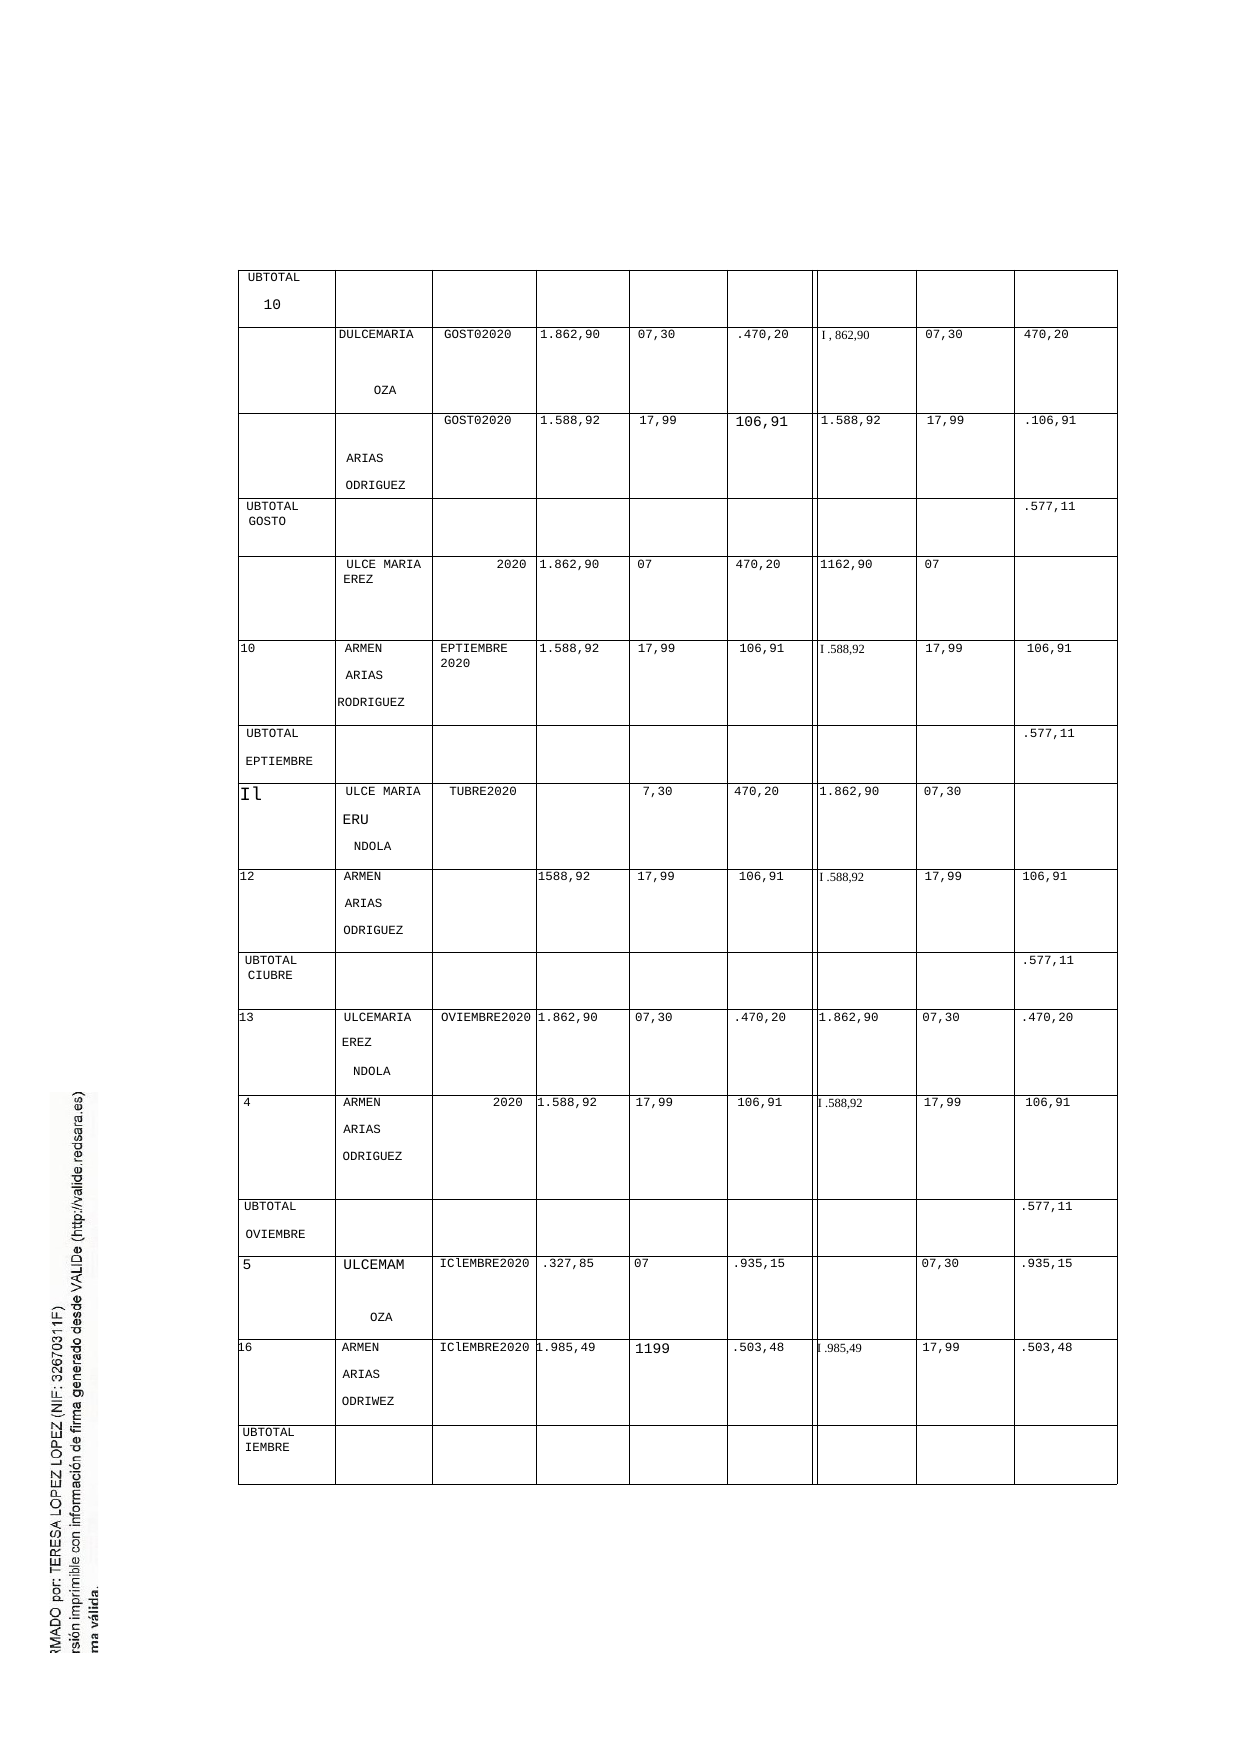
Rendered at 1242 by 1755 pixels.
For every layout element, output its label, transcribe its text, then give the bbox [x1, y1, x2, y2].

table_cell 1.862,90 [537, 1010, 629, 1095]
table_cell 1.588,92 [818, 414, 916, 498]
table_cell [537, 1426, 629, 1484]
table_cell [813, 557, 817, 640]
table_cell [239, 414, 335, 498]
table_header [168, 241, 1117, 1653]
table_cell [813, 1340, 817, 1425]
table_header UBTOTAL 10 [239, 271, 335, 326]
table_cell I .588,92 [818, 641, 916, 725]
table_cell ARMEN ARIAS RODRIGUEZ [336, 641, 432, 725]
table_cell 12 [239, 870, 335, 952]
table_cell 07 [630, 1257, 727, 1339]
table_cell [537, 499, 629, 556]
table_cell .470,20 [728, 328, 812, 413]
table_cell 1162,90 [818, 557, 916, 640]
table_cell [630, 953, 727, 1009]
table_cell [813, 499, 817, 556]
table_cell 13 [239, 1010, 335, 1095]
table_cell DULCEMARIA OZA [336, 328, 432, 413]
table_cell 17,99 [917, 1096, 1014, 1199]
table_cell 106,91 [1015, 1096, 1117, 1199]
table_cell [813, 870, 817, 952]
table_cell TUBRE2020 [433, 784, 536, 868]
table_cell [336, 1426, 432, 1484]
table_cell 106,91 [728, 414, 812, 498]
table_cell UBTOTAL OVIEMBRE [239, 1200, 335, 1256]
table_cell 17,99 [630, 414, 727, 498]
table_header [728, 271, 812, 326]
table_cell ULCE MARIA ERU NDOLA [336, 784, 432, 868]
table_cell [433, 870, 536, 952]
table_cell [813, 1010, 817, 1095]
table_header [813, 271, 817, 326]
table_cell GOST02020 [433, 414, 536, 498]
table_cell 1.862,90 [537, 557, 629, 640]
table_cell [537, 726, 629, 783]
table_cell 07,30 [917, 784, 1014, 868]
table_cell 17,99 [917, 870, 1014, 952]
table_cell 17,99 [917, 414, 1014, 498]
table_cell 470,20 [1015, 328, 1117, 413]
table_cell .470,20 [1015, 1010, 1117, 1095]
table_cell [728, 1149, 812, 1199]
table_cell [433, 499, 536, 556]
table_cell [336, 499, 432, 556]
table_cell .577,11 [1015, 953, 1117, 1009]
table_cell 17,99 [630, 870, 727, 952]
table_cell [818, 1257, 916, 1339]
table_cell [818, 1200, 916, 1256]
table_cell [813, 414, 817, 498]
table_cell 106,91 [728, 1096, 812, 1149]
table_cell [630, 499, 727, 556]
table_cell 2020 [433, 557, 536, 640]
table_cell [336, 953, 432, 1009]
table_cell [818, 1426, 916, 1484]
table_cell 106,91 [1015, 870, 1117, 952]
table_cell 5 [239, 1257, 335, 1339]
table_cell 16 [239, 1340, 335, 1425]
table_cell 2020 [433, 1096, 536, 1199]
table_cell [917, 726, 1014, 783]
table_cell ARIAS ODRIGUEZ [336, 414, 432, 498]
table_cell [728, 1426, 812, 1484]
table_cell [1015, 1426, 1117, 1484]
table_header [818, 271, 916, 326]
table_cell .503,48 [1015, 1340, 1117, 1425]
table_cell GOST02020 [433, 328, 536, 413]
table_cell [917, 1426, 1014, 1484]
table_cell 17,99 [630, 1096, 727, 1199]
table_cell 1.862,90 [818, 1010, 916, 1095]
table_cell ARMEN ARIAS ODRIGUEZ [336, 870, 432, 952]
table_cell 07 [630, 557, 727, 640]
table_cell .470,20 [728, 1010, 812, 1095]
table_cell [818, 953, 916, 1009]
table_cell UBTOTAL IEMBRE [239, 1426, 335, 1484]
table_cell 1.862,90 [818, 784, 916, 868]
table_cell IClEMBRE2020 [433, 1257, 536, 1339]
table_header [1015, 271, 1117, 326]
table_cell [336, 726, 432, 783]
table_cell 1199 [630, 1340, 727, 1425]
table_cell 7,30 [630, 784, 727, 868]
table_cell 07,30 [917, 328, 1014, 413]
table_cell 4 [239, 1096, 335, 1199]
table_cell 106,91 [1015, 641, 1117, 725]
table_cell 470,20 [728, 784, 812, 868]
table_cell [813, 1096, 817, 1199]
table_cell [813, 641, 817, 725]
table_cell UBTOTAL CIUBRE [239, 953, 335, 1009]
table_cell [1015, 557, 1117, 640]
table_cell 1588,92 [537, 870, 629, 952]
table_cell I .588,92 [818, 870, 916, 952]
table_cell EPTIEMBRE 2020 [433, 641, 536, 725]
table_header [537, 271, 629, 326]
table_cell I .588,92 [818, 1096, 916, 1199]
table_cell 470,20 [728, 557, 812, 640]
table_cell .327,85 [537, 1257, 629, 1339]
table_cell [728, 499, 812, 556]
table_cell [630, 1200, 727, 1256]
table_cell [813, 1200, 817, 1256]
table_cell UBTOTAL GOSTO [239, 499, 335, 556]
table_cell 1.588,92 [537, 1096, 629, 1199]
table_cell ULCEMAM OZA [336, 1257, 432, 1339]
table_cell 1.588,92 [537, 414, 629, 498]
table_cell [813, 726, 817, 783]
table_cell .935,15 [728, 1257, 812, 1339]
table_cell 07 [917, 557, 1014, 640]
table_header [336, 271, 432, 326]
table_cell 07,30 [917, 1010, 1014, 1095]
table_cell [728, 1200, 812, 1256]
table_cell 17,99 [917, 1340, 1014, 1425]
table_cell [813, 328, 817, 413]
table_cell [433, 1426, 536, 1484]
table_cell [630, 726, 727, 783]
table_cell [813, 1257, 817, 1339]
table_cell UBTOTAL EPTIEMBRE [239, 726, 335, 783]
table_cell [630, 1426, 727, 1484]
table_cell .577,11 [1015, 499, 1117, 556]
table_cell 1.862,90 [537, 328, 629, 413]
table_cell 07,30 [630, 328, 727, 413]
table_cell ULCE MARIA EREZ [336, 557, 432, 640]
table_cell Il [239, 784, 335, 868]
table_cell [537, 953, 629, 1009]
table_cell [433, 953, 536, 1009]
table_header [433, 271, 536, 326]
table_cell .106,91 [1015, 414, 1117, 498]
table_cell [537, 1200, 629, 1256]
table_cell 17,99 [917, 641, 1014, 725]
table_cell [336, 1200, 432, 1256]
table_cell 07,30 [630, 1010, 727, 1095]
table_cell [813, 784, 817, 868]
table_cell [818, 499, 916, 556]
table_cell 17,99 [630, 641, 727, 725]
table_cell IClEMBRE2020 [433, 1340, 536, 1425]
table_cell [818, 726, 916, 783]
table_cell 10 [239, 641, 335, 725]
table_cell [917, 499, 1014, 556]
table_cell [813, 953, 817, 1009]
table_cell .935,15 [1015, 1257, 1117, 1339]
table_header [917, 271, 1014, 326]
table_cell OVIEMBRE2020 [433, 1010, 536, 1095]
table_header [630, 271, 727, 326]
table_cell ULCEMARIA EREZ NDOLA [336, 1010, 432, 1095]
table_cell I .985,49 [818, 1340, 916, 1425]
table_cell [239, 328, 335, 413]
table_cell .503,48 [728, 1340, 812, 1425]
table_cell [917, 953, 1014, 1009]
table_cell [433, 1200, 536, 1256]
table_cell 106,91 [728, 870, 812, 952]
table_cell ARMEN ARIAS ODRIGUEZ [336, 1096, 432, 1199]
table_cell .577,11 [1015, 1200, 1117, 1256]
table_cell 1.588,92 [537, 641, 629, 725]
table_cell [433, 726, 536, 783]
table_cell 07,30 [917, 1257, 1014, 1339]
table_cell I , 862,90 [818, 328, 916, 413]
table_cell [728, 726, 812, 783]
table_cell [239, 557, 335, 640]
table_cell [917, 1200, 1014, 1256]
table_cell .577,11 [1015, 726, 1117, 783]
table_header [50, 241, 168, 1653]
table_cell 1.985,49 [537, 1340, 629, 1425]
table_cell [537, 784, 629, 868]
table_cell 106,91 [728, 641, 812, 725]
table_cell [1015, 784, 1117, 868]
table_cell ARMEN ARIAS ODRIWEZ [336, 1340, 432, 1425]
table_cell [813, 1426, 817, 1484]
table_cell [728, 953, 812, 1009]
